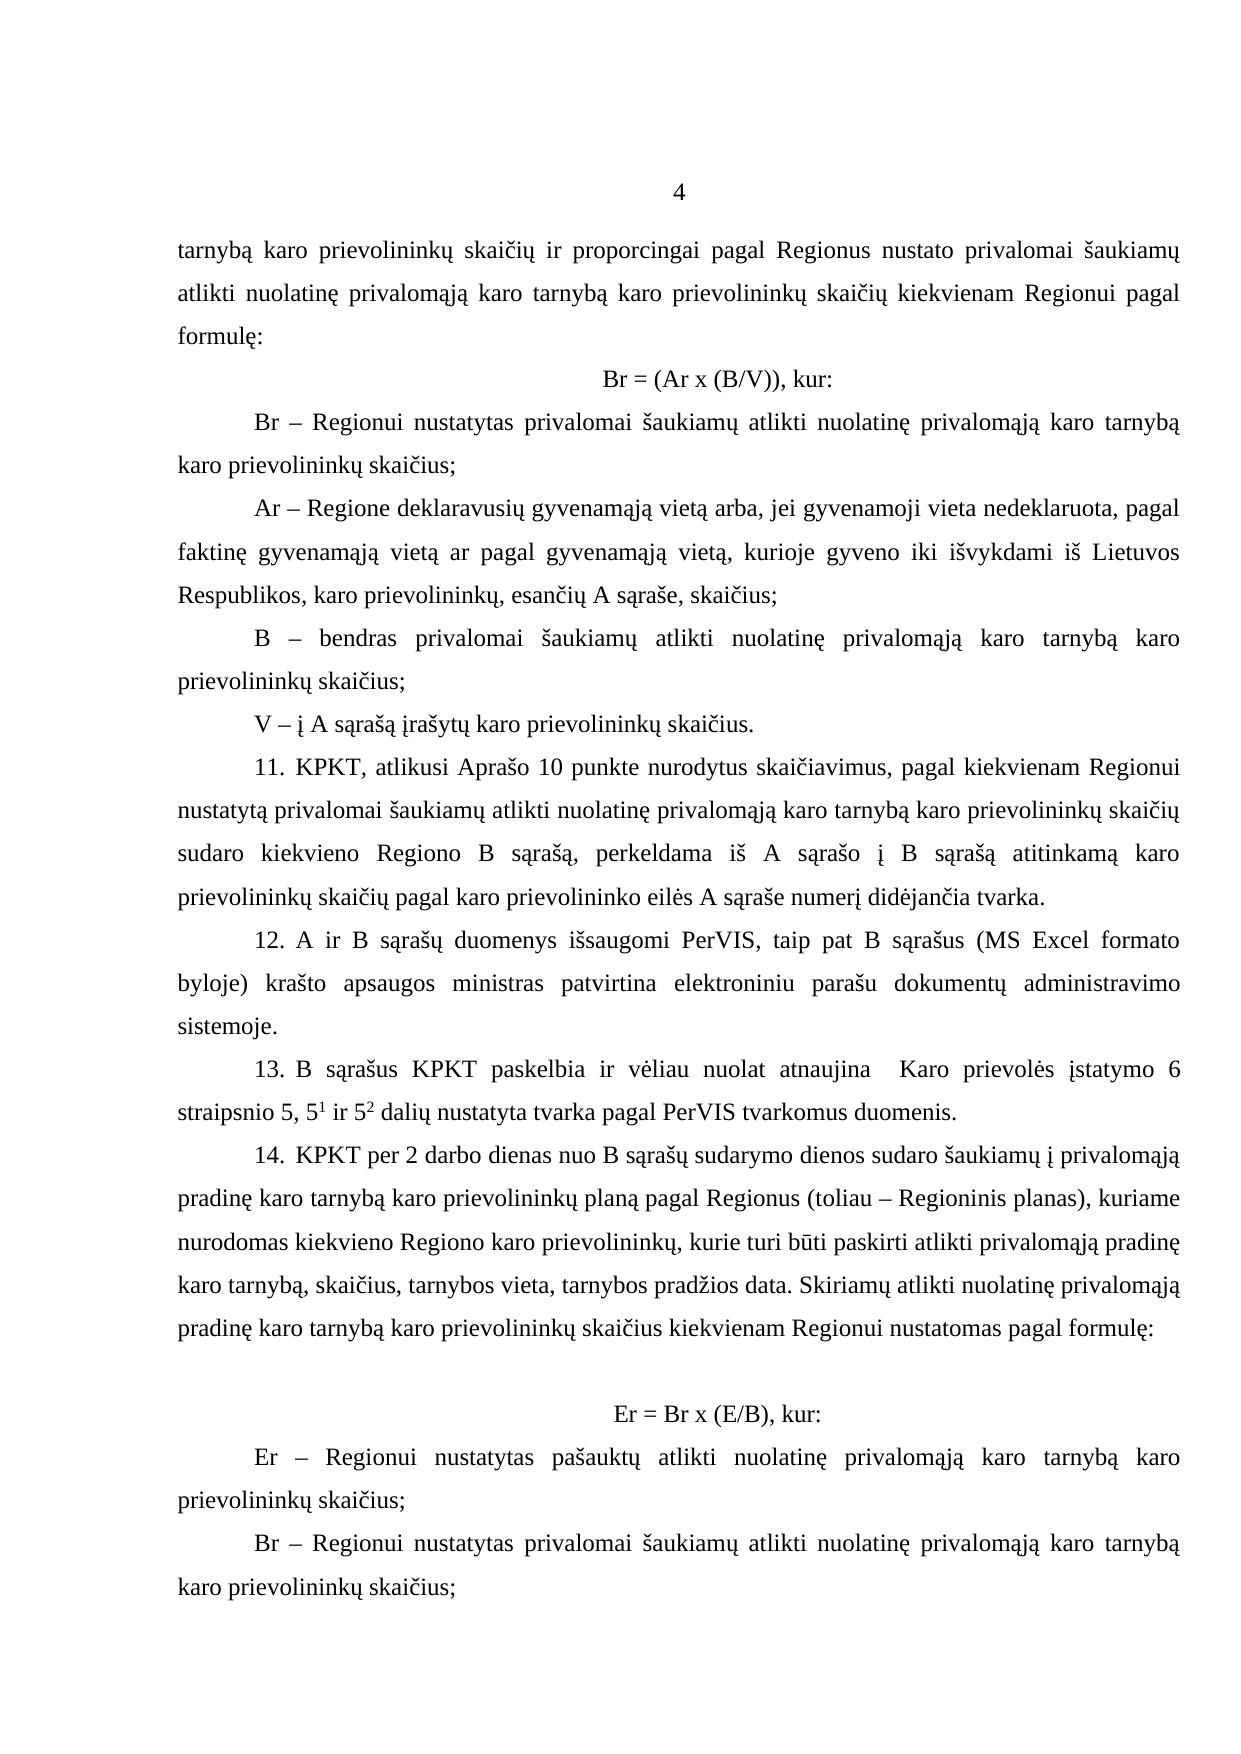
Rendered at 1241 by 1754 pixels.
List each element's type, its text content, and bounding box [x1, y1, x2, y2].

text Br = (Ar x (B/V)), kur: [177, 364, 1181, 393]
text 11. KPKT, atlikusi Aprašo 10 punkte nurodytus skaičiavimus, pagal kiekvienam Regionui nustatytą privalomai šaukiamų atlikti nuolatinę privalomąją karo tarnybą karo prievolininkų skaičių sudaro kiekvieno Regiono B sąrašą, perkeldama iš A sąrašo į B sąrašą atitinkamą karo prievolininkų skaičių pagal karo prievolininko eilės A sąraše numerį didėjančia tvarka. [177, 752, 1181, 910]
text V – į A sąrašą įrašytų karo prievolininkų skaičius. [177, 709, 1181, 738]
text Er = Br x (E/B), kur: [177, 1399, 1181, 1428]
text 13. B sąrašus KPKT paskelbia ir vėliau nuolat atnaujina Karo prievolės įstatymo 6 straipsnio 5, 51 ir 52 dalių nustatyta tvarka pagal PerVIS tvarkomus duomenis. [177, 1054, 1181, 1126]
text Br – Regionui nustatytas privalomai šaukiamų atlikti nuolatinę privalomąją karo tarnybą karo prievolininkų skaičius; [177, 407, 1181, 479]
text 14. KPKT per 2 darbo dienas nuo B sąrašų sudarymo dienos sudaro šaukiamų į privalomąją pradinę karo tarnybą karo prievolininkų planą pagal Regionus (toliau – Regioninis planas), kuriame nurodomas kiekvieno Regiono karo prievolininkų, kurie turi būti paskirti atlikti privalomąją pradinę karo tarnybą, skaičius, tarnybos vieta, tarnybos pradžios data. Skiriamų atlikti nuolatinę privalomąją pradinę karo tarnybą karo prievolininkų skaičius kiekvienam Regionui nustatomas pagal formulę: [177, 1140, 1181, 1342]
text tarnybą karo prievolininkų skaičių ir proporcingai pagal Regionus nustato privalomai šaukiamų atlikti nuolatinę privalomąją karo tarnybą karo prievolininkų skaičių kiekvienam Regionui pagal formulę: [177, 235, 1181, 350]
text Er – Regionui nustatytas pašauktų atlikti nuolatinę privalomąją karo tarnybą karo prievolininkų skaičius; [177, 1442, 1181, 1514]
text Br – Regionui nustatytas privalomai šaukiamų atlikti nuolatinę privalomąją karo tarnybą karo prievolininkų skaičius; [177, 1528, 1181, 1600]
text 12. A ir B sąrašų duomenys išsaugomi PerVIS, taip pat B sąrašus (MS Excel formato byloje) krašto apsaugos ministras patvirtina elektroniniu parašu dokumentų administravimo sistemoje. [177, 925, 1181, 1040]
text Ar – Regione deklaravusių gyvenamąją vietą arba, jei gyvenamoji vieta nedeklaruota, pagal faktinę gyvenamąją vietą ar pagal gyvenamąją vietą, kurioje gyveno iki išvykdami iš Lietuvos Respublikos, karo prievolininkų, esančių A sąraše, skaičius; [177, 493, 1181, 608]
text B – bendras privalomai šaukiamų atlikti nuolatinę privalomąją karo tarnybą karo prievolininkų skaičius; [177, 623, 1181, 695]
